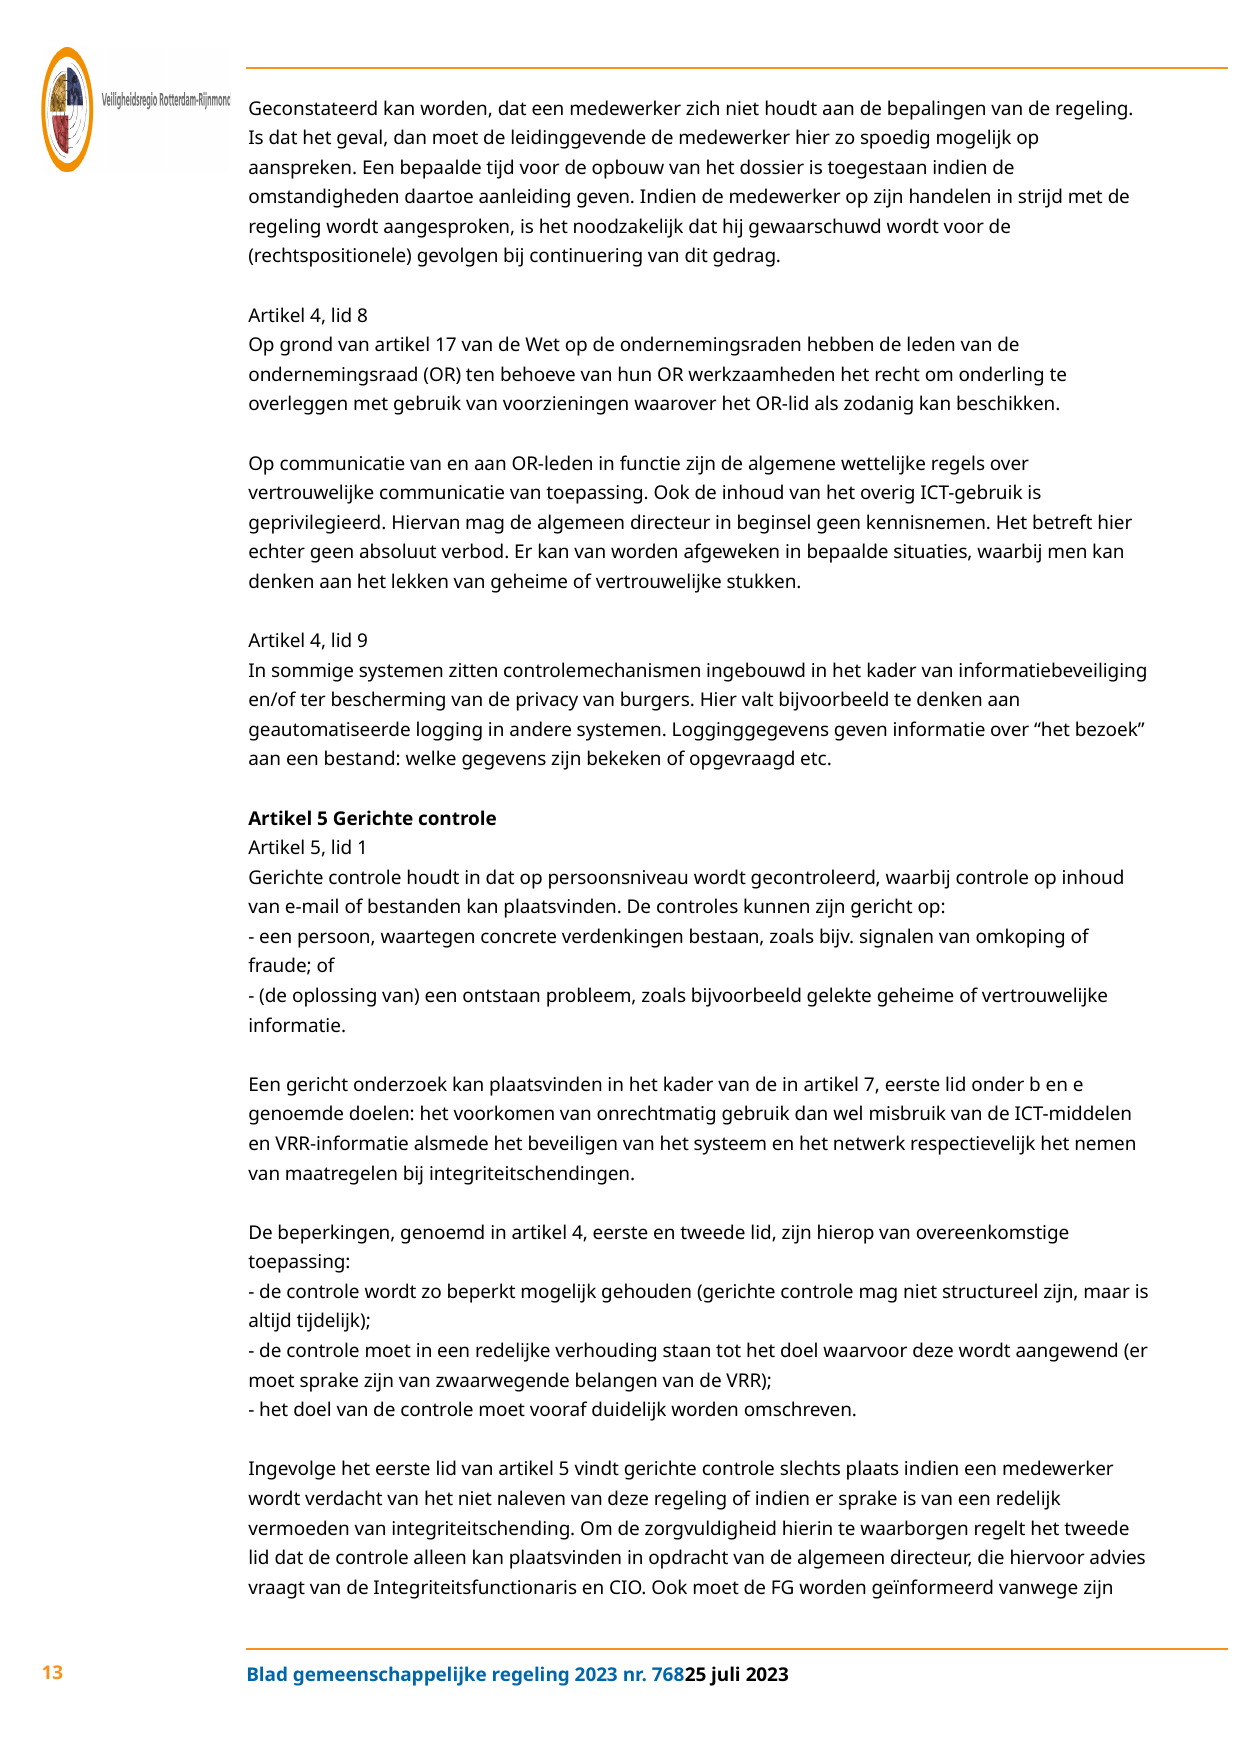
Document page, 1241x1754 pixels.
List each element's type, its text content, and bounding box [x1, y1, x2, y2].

text Artikel 5, lid 1 [248, 834, 1152, 860]
text - (de oplossing van) een ontstaan probleem, zoals bijvoorbeeld gelekte geheime of vertrouwelijke informatie. [248, 982, 1152, 1038]
text - de controle moet in een redelijke verhouding staan tot het doel waarvoor deze wordt aangewend (er moet sprake zijn van zwaarwegende belangen van de VRR); [248, 1337, 1152, 1393]
text Ingevolge het eerste lid van artikel 5 vindt gerichte controle slechts plaats indien een medewerker wordt verdacht van het niet naleven van deze regeling of indien er sprake is van een redelijk vermoeden van integriteitschending. Om de zorgvuldigheid hierin te waarborgen regelt het tweede lid dat de controle alleen kan plaatsvinden in opdracht van de algemeen directeur, die hiervoor advies vraagt van de Integriteitsfunctionaris en CIO. Ook moet de FG worden geïnformeerd vanwege zijn [248, 1456, 1152, 1600]
text Geconstateerd kan worden, dat een medewerker zich niet houdt aan de bepalingen van de regeling. Is dat het geval, dan moet de leidinggevende de medewerker hier zo spoedig mogelijk op aanspreken. Een bepaalde tijd voor de opbouw van het dossier is toegestaan indien de omstandigheden daartoe aanleiding geven. Indien de medewerker op zijn handelen in strijd met de regeling wordt aangesproken, is het noodzakelijk dat hij gewaarschuwd wordt voor de (rechtspositionele) gevolgen bij continuering van dit gedrag. [248, 95, 1152, 268]
picture [41, 47, 231, 172]
text Artikel 4, lid 9 [248, 627, 1152, 653]
text Op communicatie van en aan OR-leden in functie zijn de algemene wettelijke regels over vertrouwelijke communicatie van toepassing. Ook de inhoud van het overig ICT-gebruik is geprivilegieerd. Hiervan mag de algemeen directeur in beginsel geen kennisnemen. Het betreft hier echter geen absoluut verbod. Er kan van worden afgeweken in bepaalde situaties, waarbij men kan denken aan het lekken van geheime of vertrouwelijke stukken. [248, 450, 1152, 594]
text - een persoon, waartegen concrete verdenkingen bestaan, zoals bijv. signalen van omkoping of fraude; of [248, 923, 1152, 978]
text Gerichte controle houdt in dat op persoonsniveau wordt gecontroleerd, waarbij controle op inhoud van e-mail of bestanden kan plaatsvinden. De controles kunnen zijn gericht op: [248, 864, 1152, 919]
text De beperkingen, genoemd in artikel 4, eerste en tweede lid, zijn hierop van overeenkomstige toepassing: [248, 1219, 1152, 1274]
text In sommige systemen zitten controlemechanismen ingebouwd in het kader van informatiebeveiliging en/of ter bescherming van de privacy van burgers. Hier valt bijvoorbeeld te denken aan geautomatiseerde logging in andere systemen. Logginggegevens geven informatie over “het bezoek” aan een bestand: welke gegevens zijn bekeken of opgevraagd etc. [248, 657, 1152, 771]
text Artikel 5 Gerichte controle [248, 805, 1152, 831]
text - het doel van de controle moet vooraf duidelijk worden omschreven. [248, 1396, 1152, 1422]
text - de controle wordt zo beperkt mogelijk gehouden (gerichte controle mag niet structureel zijn, maar is altijd tijdelijk); [248, 1278, 1152, 1333]
text Op grond van artikel 17 van de Wet op de ondernemingsraden hebben de leden van de ondernemingsraad (OR) ten behoeve van hun OR werkzaamheden het recht om onderling te overleggen met gebruik van voorzieningen waarover het OR-lid als zodanig kan beschikken. [248, 331, 1152, 416]
text Artikel 4, lid 8 [248, 302, 1152, 328]
text Een gericht onderzoek kan plaatsvinden in het kader van de in artikel 7, eerste lid onder b en e genoemde doelen: het voorkomen van onrechtmatig gebruik dan wel misbruik van de ICT-middelen en VRR-informatie alsmede het beveiligen van het systeem en het netwerk respectievelijk het nemen van maatregelen bij integriteitschendingen. [248, 1071, 1152, 1186]
